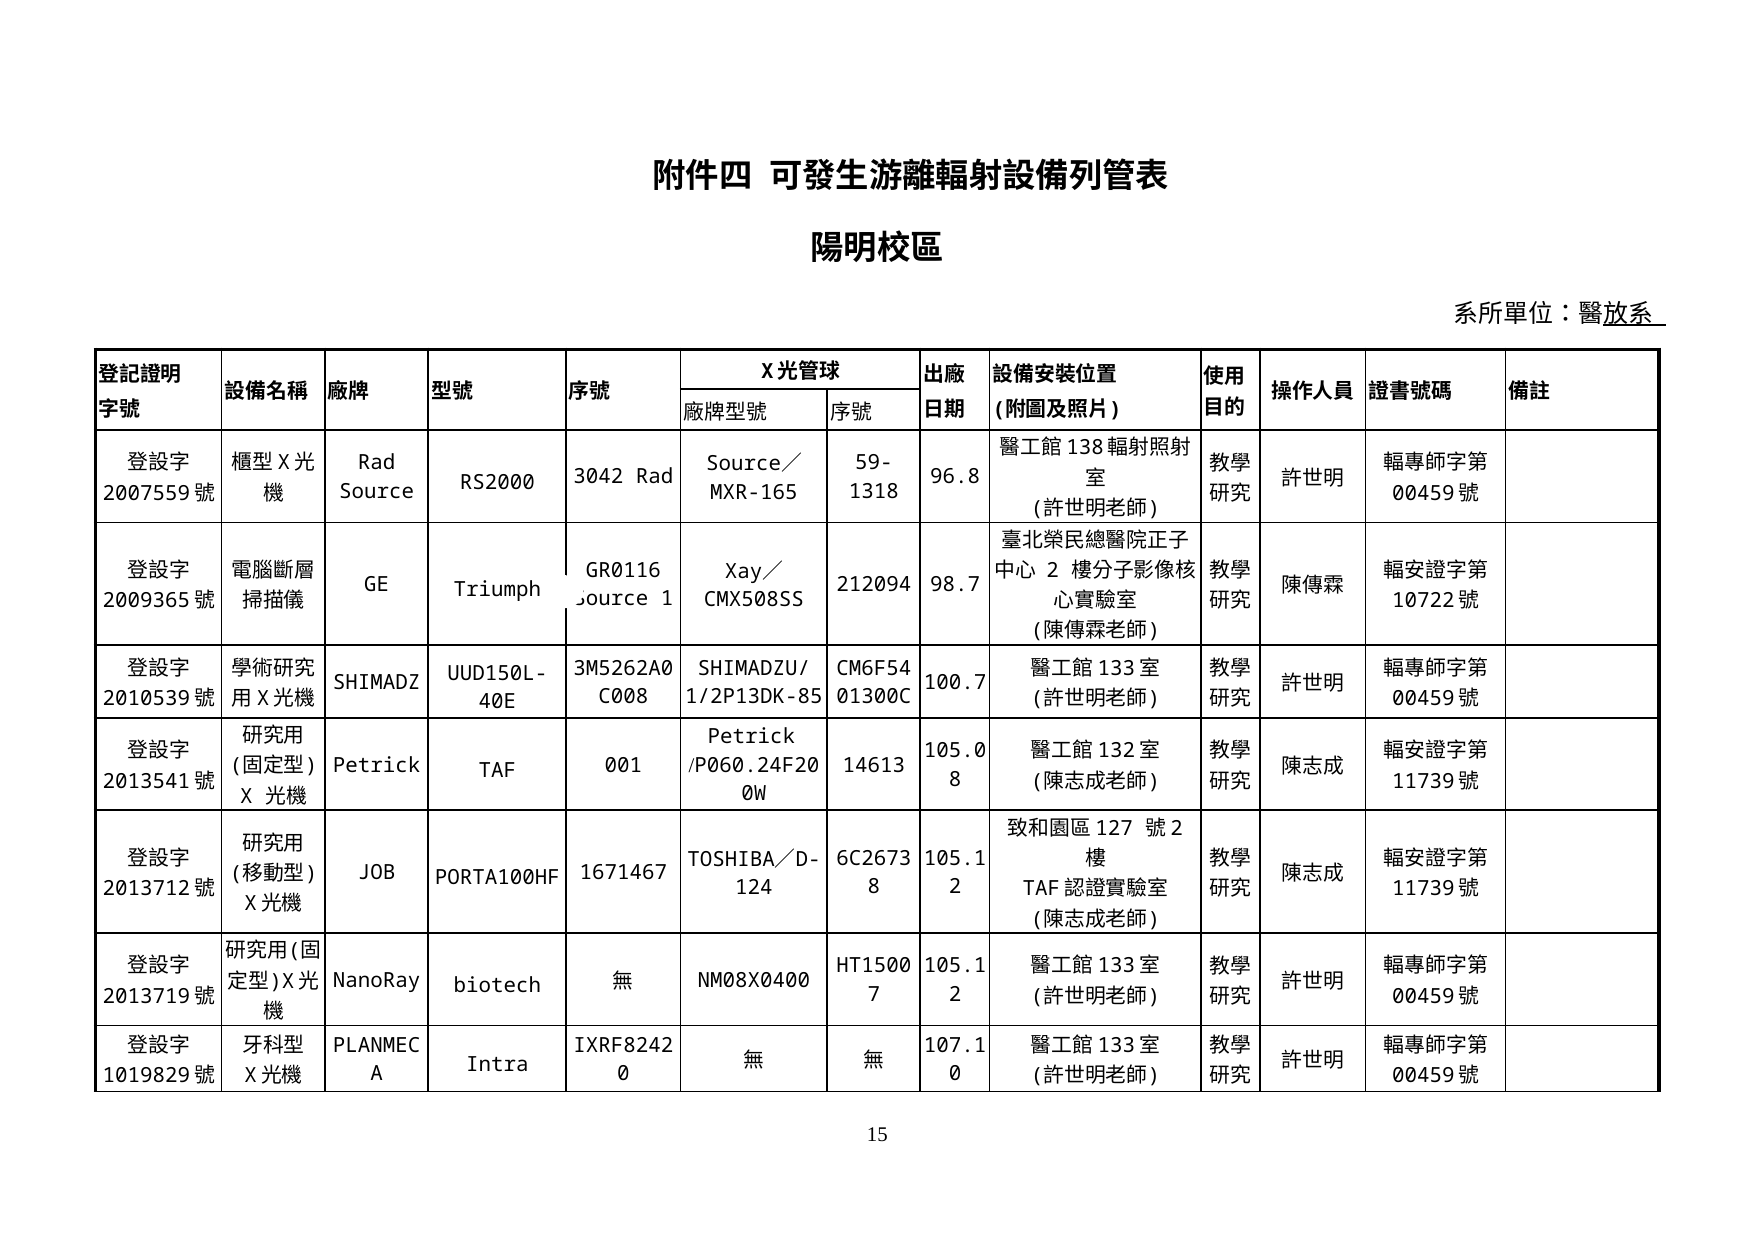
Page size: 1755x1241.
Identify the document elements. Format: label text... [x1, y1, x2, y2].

table_cell NanoRay [326, 934, 427, 1024]
table_cell 輻專師字第00459號 [1366, 934, 1505, 1024]
table_cell [1506, 646, 1657, 717]
table_cell Petrick [326, 719, 427, 809]
table_cell 輻安證字第11739號 [1366, 811, 1505, 932]
table_cell [1506, 1026, 1657, 1091]
table_cell 登設字2013712號 [97, 811, 221, 932]
table_cell 105.12 [921, 811, 989, 932]
table_cell 登設字1019829號 [97, 1026, 221, 1091]
table_cell Intra [429, 1026, 565, 1091]
table_cell 許世明 [1261, 431, 1365, 521]
table_cell 107.10 [921, 1026, 989, 1091]
table_cell 輻專師字第00459號 [1366, 646, 1505, 717]
table_cell 陳志成 [1261, 811, 1365, 932]
table_cell 研究用(固定型)X光機 [222, 934, 324, 1024]
table_cell Triumph [429, 523, 565, 644]
text 附件四 可發生游離輻射設備列管表 [89, 149, 1666, 197]
table_cell 登設字2010539號 [97, 646, 221, 717]
table_cell 醫工館133室 (許世明老師) [990, 934, 1200, 1024]
table_cell UUD150L-40E [429, 646, 565, 717]
table_header 設備安裝位置 (附圖及照片) [990, 351, 1200, 429]
table_cell 登設字2009365號 [97, 523, 221, 644]
table_cell SHIMADZ [326, 646, 427, 717]
table_cell 陳傳霖 [1261, 523, 1365, 644]
table_cell Xay／CMX508SS [681, 523, 826, 644]
table_header 型號 [429, 351, 565, 429]
table_cell 輻專師字第00459號 [1366, 1026, 1505, 1091]
table_cell 教學研究 [1202, 934, 1259, 1024]
text 陽明校區 [89, 221, 1666, 269]
table_cell 登設字2013719號 [97, 934, 221, 1024]
table_cell [1506, 811, 1657, 932]
table_cell 105.12 [921, 934, 989, 1024]
table_cell 電腦斷層掃描儀 [222, 523, 324, 644]
table_cell 學術研究用X光機 [222, 646, 324, 717]
table_cell [1506, 431, 1657, 521]
table_cell 登設字2013541號 [97, 719, 221, 809]
table_cell 212094 [828, 523, 919, 644]
table_header 備註 [1506, 351, 1657, 429]
table_header 證書號碼 [1366, 351, 1505, 429]
table_cell 無 [828, 1026, 919, 1091]
table_cell Source／MXR-165 [681, 431, 826, 521]
table_cell 無 [681, 1026, 826, 1091]
table_header 廠牌 [326, 351, 427, 429]
table_cell [1506, 934, 1657, 1024]
table_cell 醫工館133室 (許世明老師) [990, 1026, 1200, 1091]
table_cell 59-1318 [828, 431, 919, 521]
table_cell biotech [429, 934, 565, 1024]
table_cell CM6F5401300C [828, 646, 919, 717]
table_cell SHIMADZU/1/2P13DK-85 [681, 646, 826, 717]
table_cell GR0116 Source 1 [567, 523, 680, 644]
table_cell GE [326, 523, 427, 644]
table_cell 許世明 [1261, 1026, 1365, 1091]
table_cell 96.8 [921, 431, 989, 521]
table_cell 輻安證字第11739號 [1366, 719, 1505, 809]
table_cell 教學研究 [1202, 1026, 1259, 1091]
table_cell 無 [567, 934, 680, 1024]
table_cell PORTA100HF [429, 811, 565, 932]
table_cell 教學研究 [1202, 646, 1259, 717]
table_cell 許世明 [1261, 646, 1365, 717]
table_header 使用目的 [1202, 351, 1259, 429]
table_cell 序號 [828, 390, 919, 429]
table_cell 教學研究 [1202, 719, 1259, 809]
table_cell 1671467 [567, 811, 680, 932]
table_header X光管球 [681, 351, 919, 388]
table_cell 研究用 (固定型) X 光機 [222, 719, 324, 809]
text 系所單位：醫放系 [89, 293, 1666, 329]
table_cell 醫工館132室 (陳志成老師) [990, 719, 1200, 809]
table_cell 100.7 [921, 646, 989, 717]
table_cell IXRF82420 [567, 1026, 680, 1091]
table_cell 6C26738 [828, 811, 919, 932]
table_cell TOSHIBA／D-124 [681, 811, 826, 932]
table_cell HT15007 [828, 934, 919, 1024]
table_cell 教學研究 [1202, 431, 1259, 521]
table_cell PLANMECA [326, 1026, 427, 1091]
table_cell 3042 Rad [567, 431, 680, 521]
table_cell RS2000 [429, 431, 565, 521]
table_cell 登設字2007559號 [97, 431, 221, 521]
table_cell 廠牌型號 [681, 390, 826, 429]
table_cell 陳志成 [1261, 719, 1365, 809]
table_cell 98.7 [921, 523, 989, 644]
table_cell 輻專師字第00459號 [1366, 431, 1505, 521]
table_cell TAF [429, 719, 565, 809]
table_cell 醫工館138輻射照射室 (許世明老師) [990, 431, 1200, 521]
table_cell 教學研究 [1202, 523, 1259, 644]
table_cell NM08X0400 [681, 934, 826, 1024]
table_cell 3M5262A0C008 [567, 646, 680, 717]
table_cell 臺北榮民總醫院正子中心 2 樓分子影像核心實驗室 (陳傳霖老師) [990, 523, 1200, 644]
table_cell 14613 [828, 719, 919, 809]
table_header 設備名稱 [222, 351, 324, 429]
table_cell [1506, 719, 1657, 809]
table_cell 櫃型X光機 [222, 431, 324, 521]
table_header 出廠 日期 [921, 351, 989, 429]
table_cell 醫工館133室 (許世明老師) [990, 646, 1200, 717]
table_cell 001 [567, 719, 680, 809]
table_cell 105.08 [921, 719, 989, 809]
table_cell 許世明 [1261, 934, 1365, 1024]
table_cell [1506, 523, 1657, 644]
table_cell JOB [326, 811, 427, 932]
table_cell 教學研究 [1202, 811, 1259, 932]
table_header 操作人員 [1261, 351, 1365, 429]
table_cell Petrick /P060.24F200W [681, 719, 826, 809]
table_cell 輻安證字第10722號 [1366, 523, 1505, 644]
table_header 序號 [567, 351, 680, 429]
table_cell Rad Source [326, 431, 427, 521]
table_cell 牙科型 X光機 [222, 1026, 324, 1091]
table_cell 研究用 (移動型) X光機 [222, 811, 324, 932]
table_cell 致和園區127 號2 樓 TAF認證實驗室 (陳志成老師) [990, 811, 1200, 932]
table_header 登記證明 字號 [97, 351, 221, 429]
